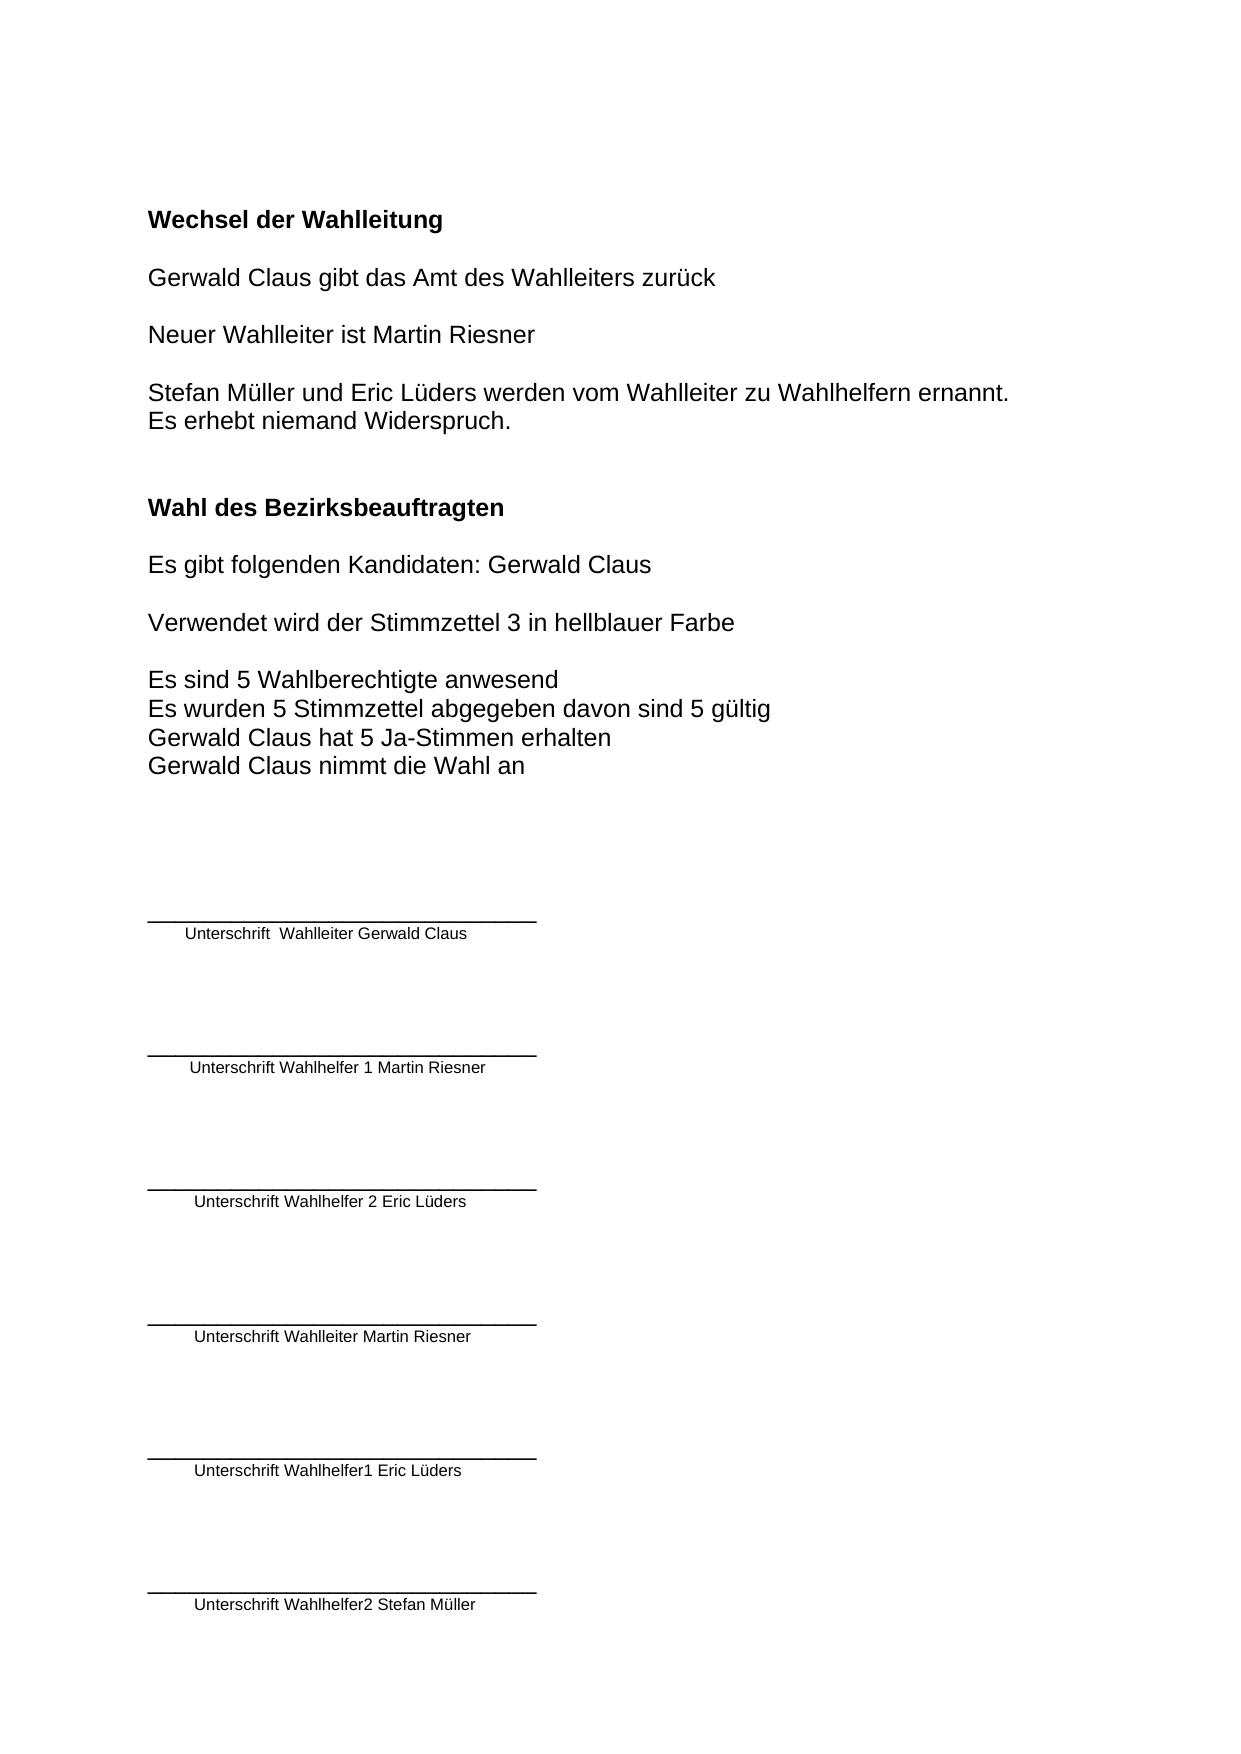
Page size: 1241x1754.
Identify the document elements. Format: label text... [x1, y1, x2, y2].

text ____________________________ [148, 1432, 1093, 1461]
text ____________________________ [148, 1163, 1093, 1192]
text Wahl des Bezirksbeauftragten [148, 493, 1093, 521]
text Es gibt folgenden Kandidaten: Gerwald Claus [148, 550, 1093, 579]
text Neuer Wahlleiter ist Martin Riesner [148, 320, 1093, 349]
text Verwendet wird der Stimmzettel 3 in hellblauer Farbe [148, 608, 1093, 636]
text Unterschrift Wahlhelfer2 Stefan Müller [148, 1595, 1093, 1614]
text ____________________________ [148, 1566, 1093, 1595]
text ____________________________ [148, 895, 1093, 924]
text ____________________________ [148, 1298, 1093, 1326]
text Unterschrift Wahlhelfer1 Eric Lüders [148, 1461, 1093, 1480]
text Wechsel der Wahlleitung [148, 205, 1093, 234]
text Stefan Müller und Eric Lüders werden vom Wahlleiter zu Wahlhelfern ernannt. [148, 378, 1093, 406]
text Gerwald Claus nimmt die Wahl an [148, 751, 1093, 780]
text Es sind 5 Wahlberechtigte anwesend [148, 665, 1093, 694]
text Unterschrift Wahlleiter Gerwald Claus [148, 924, 1093, 943]
text Unterschrift Wahlleiter Martin Riesner [148, 1326, 1093, 1346]
text Es wurden 5 Stimmzettel abgegeben davon sind 5 gültig [148, 694, 1093, 723]
text Unterschrift Wahlhelfer 1 Martin Riesner [148, 1058, 1093, 1077]
text Gerwald Claus hat 5 Ja-Stimmen erhalten [148, 723, 1093, 751]
text Gerwald Claus gibt das Amt des Wahlleiters zurück [148, 263, 1093, 291]
text Unterschrift Wahlhelfer 2 Eric Lüders [148, 1192, 1093, 1211]
text ____________________________ [148, 1029, 1093, 1058]
text Es erhebt niemand Widerspruch. [148, 406, 1093, 435]
